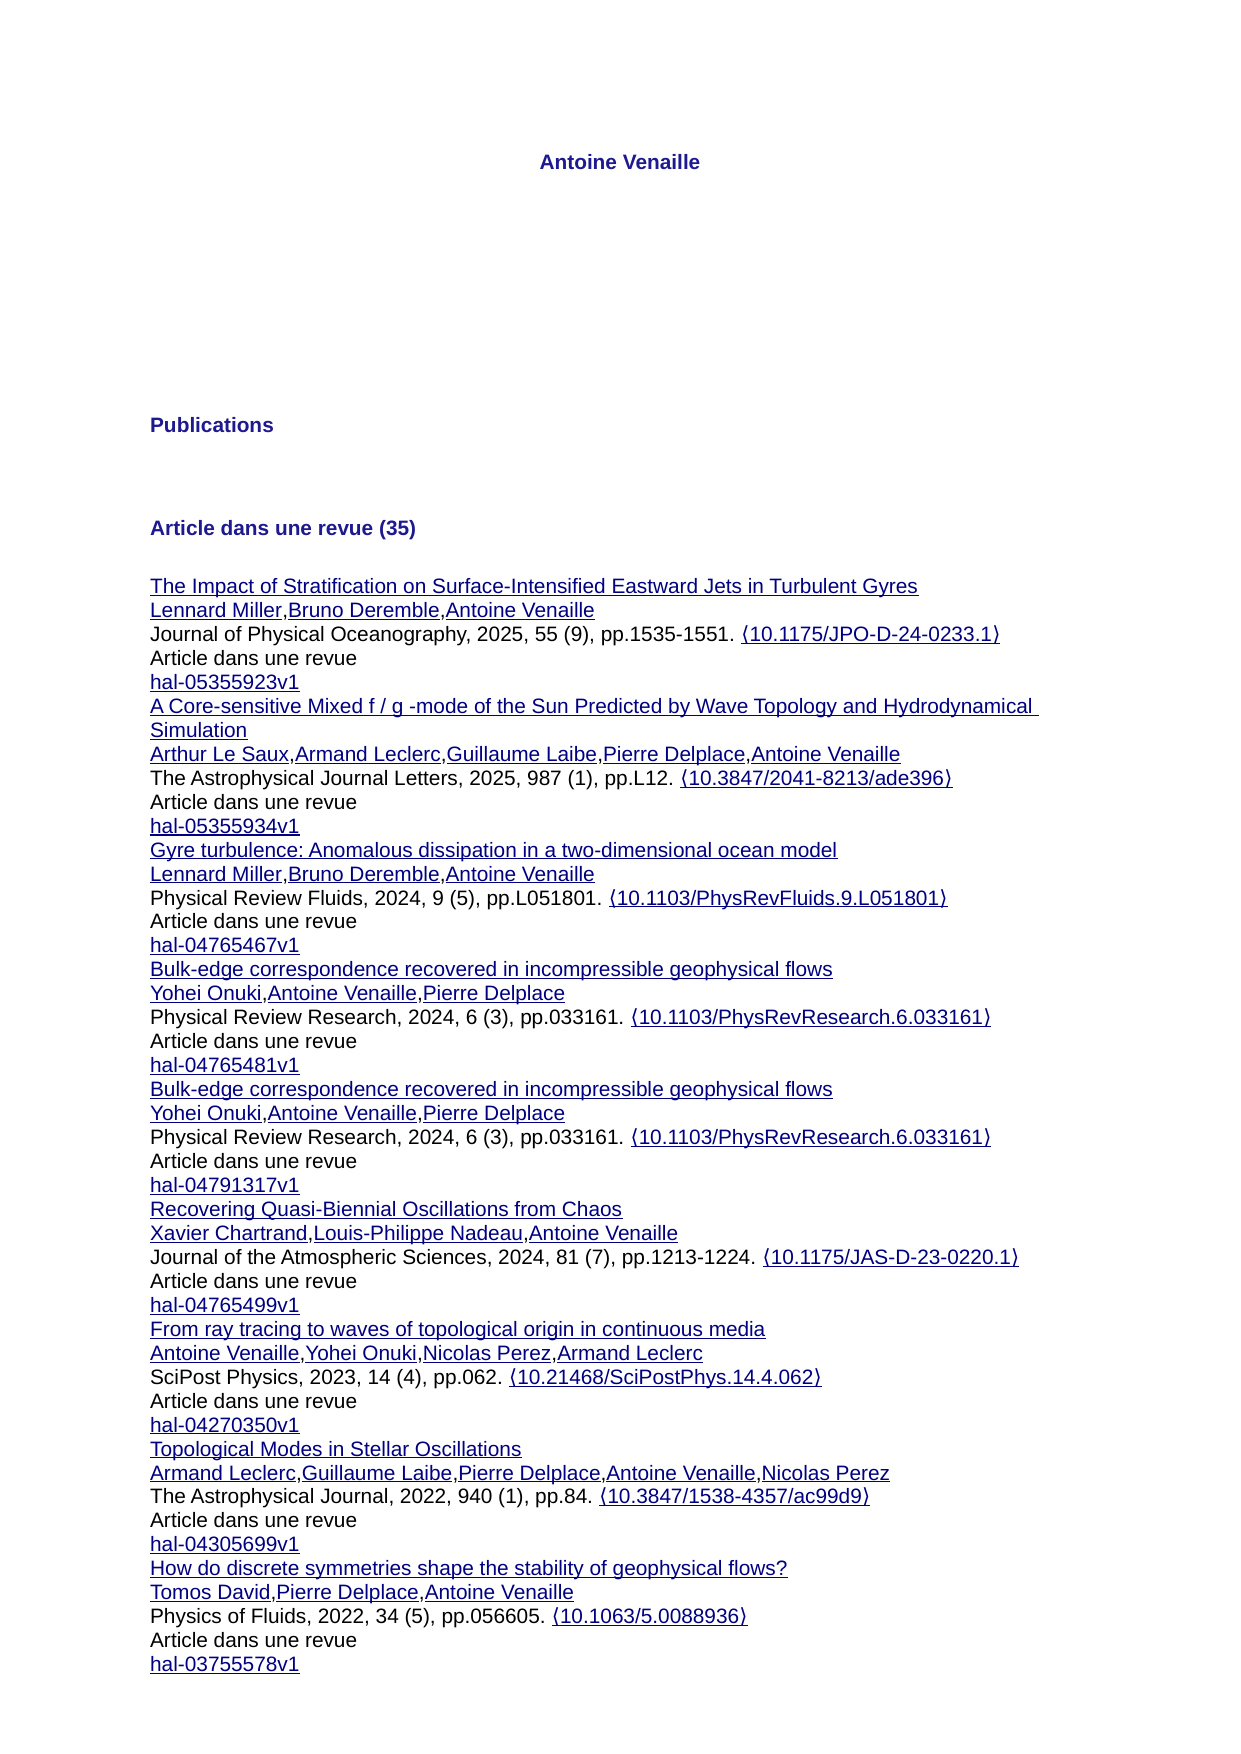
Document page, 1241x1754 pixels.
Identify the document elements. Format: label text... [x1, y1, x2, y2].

table_cell A Core-sensitive Mixed f / g -mode of the Sun Predicted by Wave Topology and Hydrodynamical Simulation Arthur Le Saux,Armand Leclerc,Guillaume Laibe,Pierre Delplace,Antoine Venaille The Astrophysical Journal Letters, 2025, 987 (1), pp.L12. ⟨10.3847/2041-8213/ade396⟩ Article dans une revue hal-05355934v1 [150, 694, 1090, 837]
subtitle Antoine Venaille [150, 150, 1090, 174]
table_cell How do discrete symmetries shape the stability of geophysical flows? Tomos David,Pierre Delplace,Antoine Venaille Physics of Fluids, 2022, 34 (5), pp.056605. ⟨10.1063/5.0088936⟩ Article dans une revue hal-03755578v1 [150, 1556, 1090, 1676]
table_cell Gyre turbulence: Anomalous dissipation in a two-dimensional ocean model Lennard Miller,Bruno Deremble,Antoine Venaille Physical Review Fluids, 2024, 9 (5), pp.L051801. ⟨10.1103/PhysRevFluids.9.L051801⟩ Article dans une revue hal-04765467v1 [150, 838, 1090, 957]
table_cell Recovering Quasi-Biennial Oscillations from Chaos Xavier Chartrand,Louis-Philippe Nadeau,Antoine Venaille Journal of the Atmospheric Sciences, 2024, 81 (7), pp.1213-1224. ⟨10.1175/JAS-D-23-0220.1⟩ Article dans une revue hal-04765499v1 [150, 1197, 1090, 1317]
table_cell Bulk-edge correspondence recovered in incompressible geophysical flows Yohei Onuki,Antoine Venaille,Pierre Delplace Physical Review Research, 2024, 6 (3), pp.033161. ⟨10.1103/PhysRevResearch.6.033161⟩ Article dans une revue hal-04765481v1 [150, 957, 1090, 1077]
table_cell Topological Modes in Stellar Oscillations Armand Leclerc,Guillaume Laibe,Pierre Delplace,Antoine Venaille,Nicolas Perez The Astrophysical Journal, 2022, 940 (1), pp.84. ⟨10.3847/1538-4357/ac99d9⟩ Article dans une revue hal-04305699v1 [150, 1436, 1090, 1556]
table_cell From ray tracing to waves of topological origin in continuous media Antoine Venaille,Yohei Onuki,Nicolas Perez,Armand Leclerc SciPost Physics, 2023, 14 (4), pp.062. ⟨10.21468/SciPostPhys.14.4.062⟩ Article dans une revue hal-04270350v1 [150, 1317, 1090, 1436]
table_cell Bulk-edge correspondence recovered in incompressible geophysical flows Yohei Onuki,Antoine Venaille,Pierre Delplace Physical Review Research, 2024, 6 (3), pp.033161. ⟨10.1103/PhysRevResearch.6.033161⟩ Article dans une revue hal-04791317v1 [150, 1077, 1090, 1197]
subtitle Article dans une revue (35) [150, 516, 1090, 539]
table_header The Impact of Stratification on Surface-Intensified Eastward Jets in Turbulent Gyres Lennard Miller,Bruno Deremble,Antoine Venaille Journal of Physical Oceanography, 2025, 55 (9), pp.1535-1551. ⟨10.1175/JPO-D-24-0233.1⟩ Article dans une revue hal-05355923v1 [150, 574, 1090, 694]
subtitle Publications [150, 412, 1090, 436]
